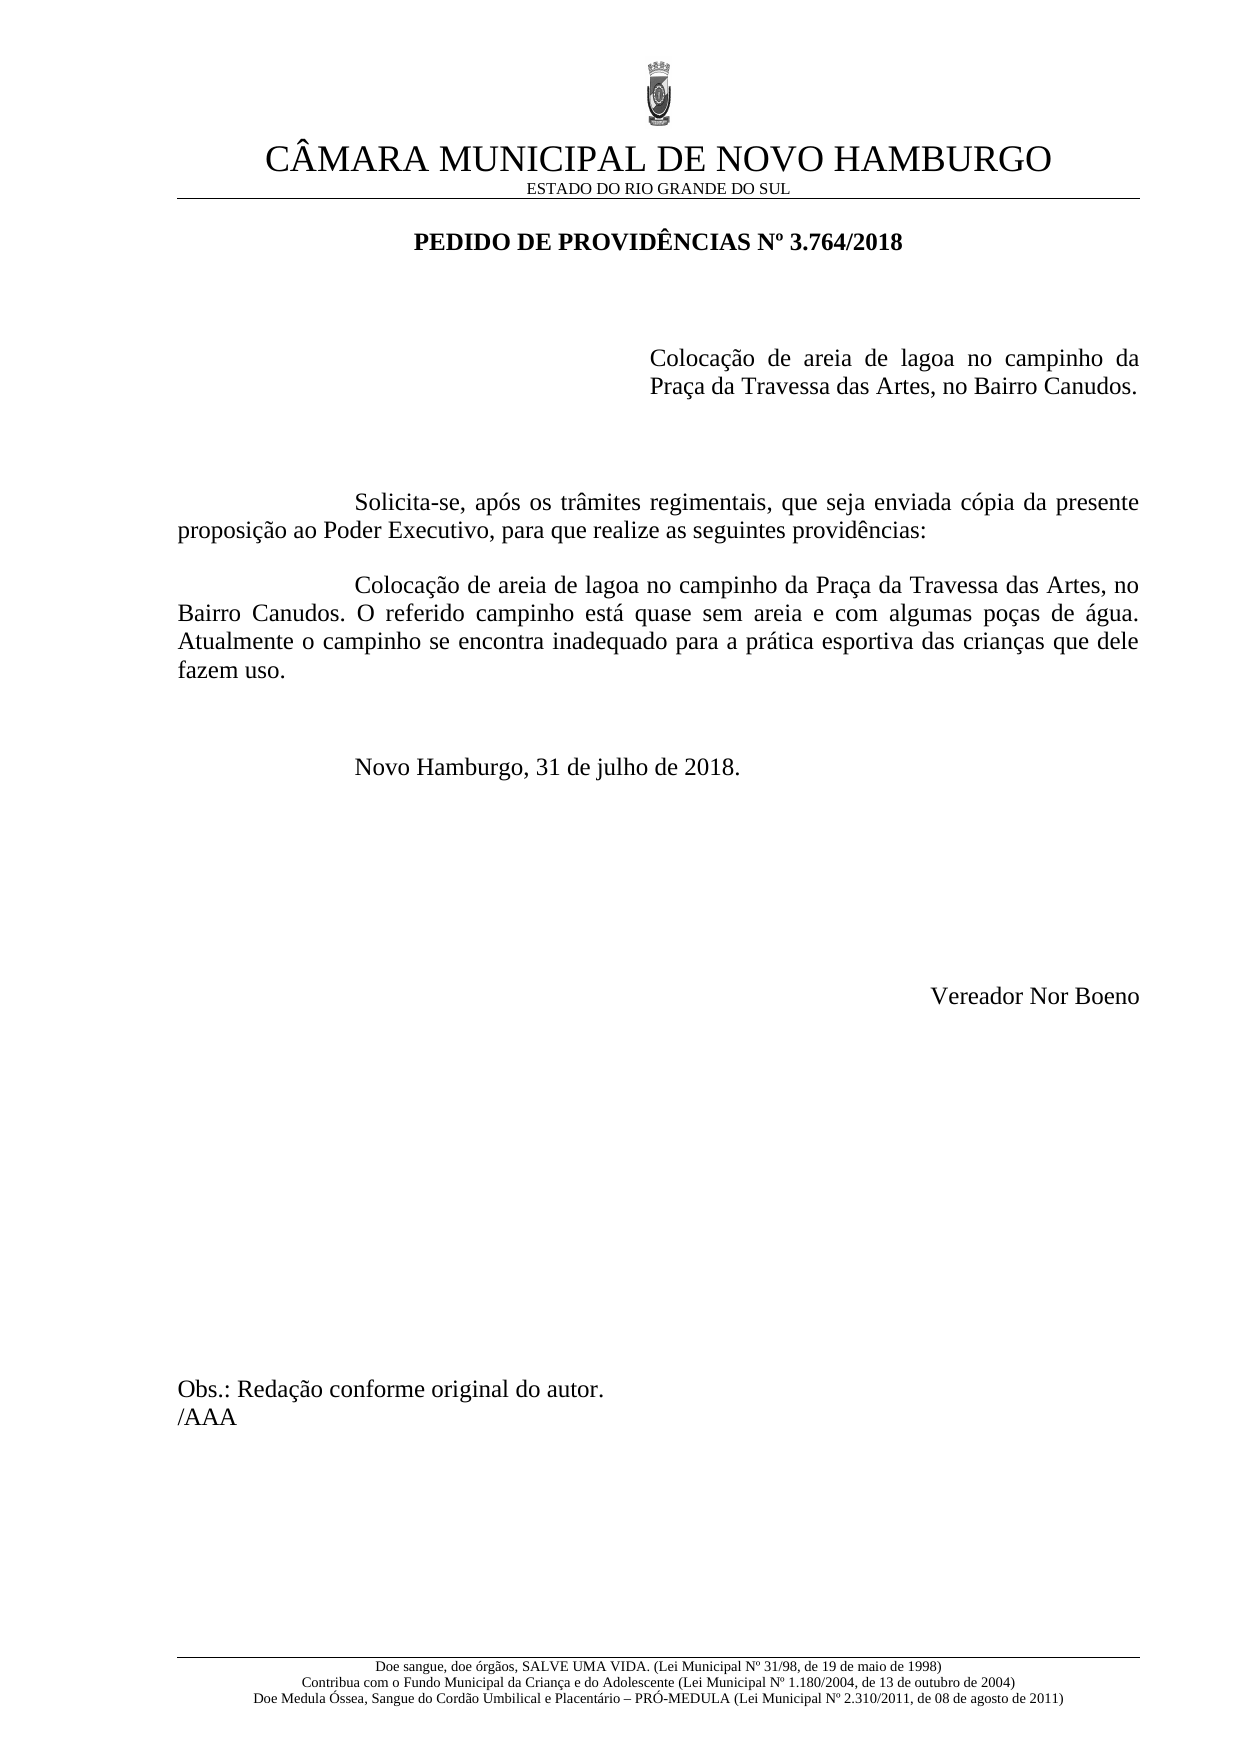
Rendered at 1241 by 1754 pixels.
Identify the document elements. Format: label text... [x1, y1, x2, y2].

text PEDIDO DE PROVIDÊNCIAS Nº 3.764/2018 [177, 228, 1140, 256]
text Vereador Nor Boeno [177, 982, 1140, 1009]
text Colocação de areia de lagoa no campinho da Praça da Travessa das Artes, no Bairro Canudos. O referido campinho está quase sem areia e com algumas poças de água. Atualmente o campinho se encontra inadequado para a prática esportiva das crianças que dele fazem uso. [177, 572, 1140, 684]
text Obs.: Redação conforme original do autor. [177, 1375, 1140, 1403]
text Solicita-se, após os trâmites regimentais, que seja enviada cópia da presente proposição ao Poder Executivo, para que realize as seguintes providências: [177, 488, 1140, 544]
text /AAA [177, 1403, 1140, 1431]
text Novo Hamburgo, 31 de julho de 2018. [177, 753, 1140, 781]
text Colocação de areia de lagoa no campinho da Praça da Travessa das Artes, no Bairro Canudos. [649, 344, 1140, 400]
